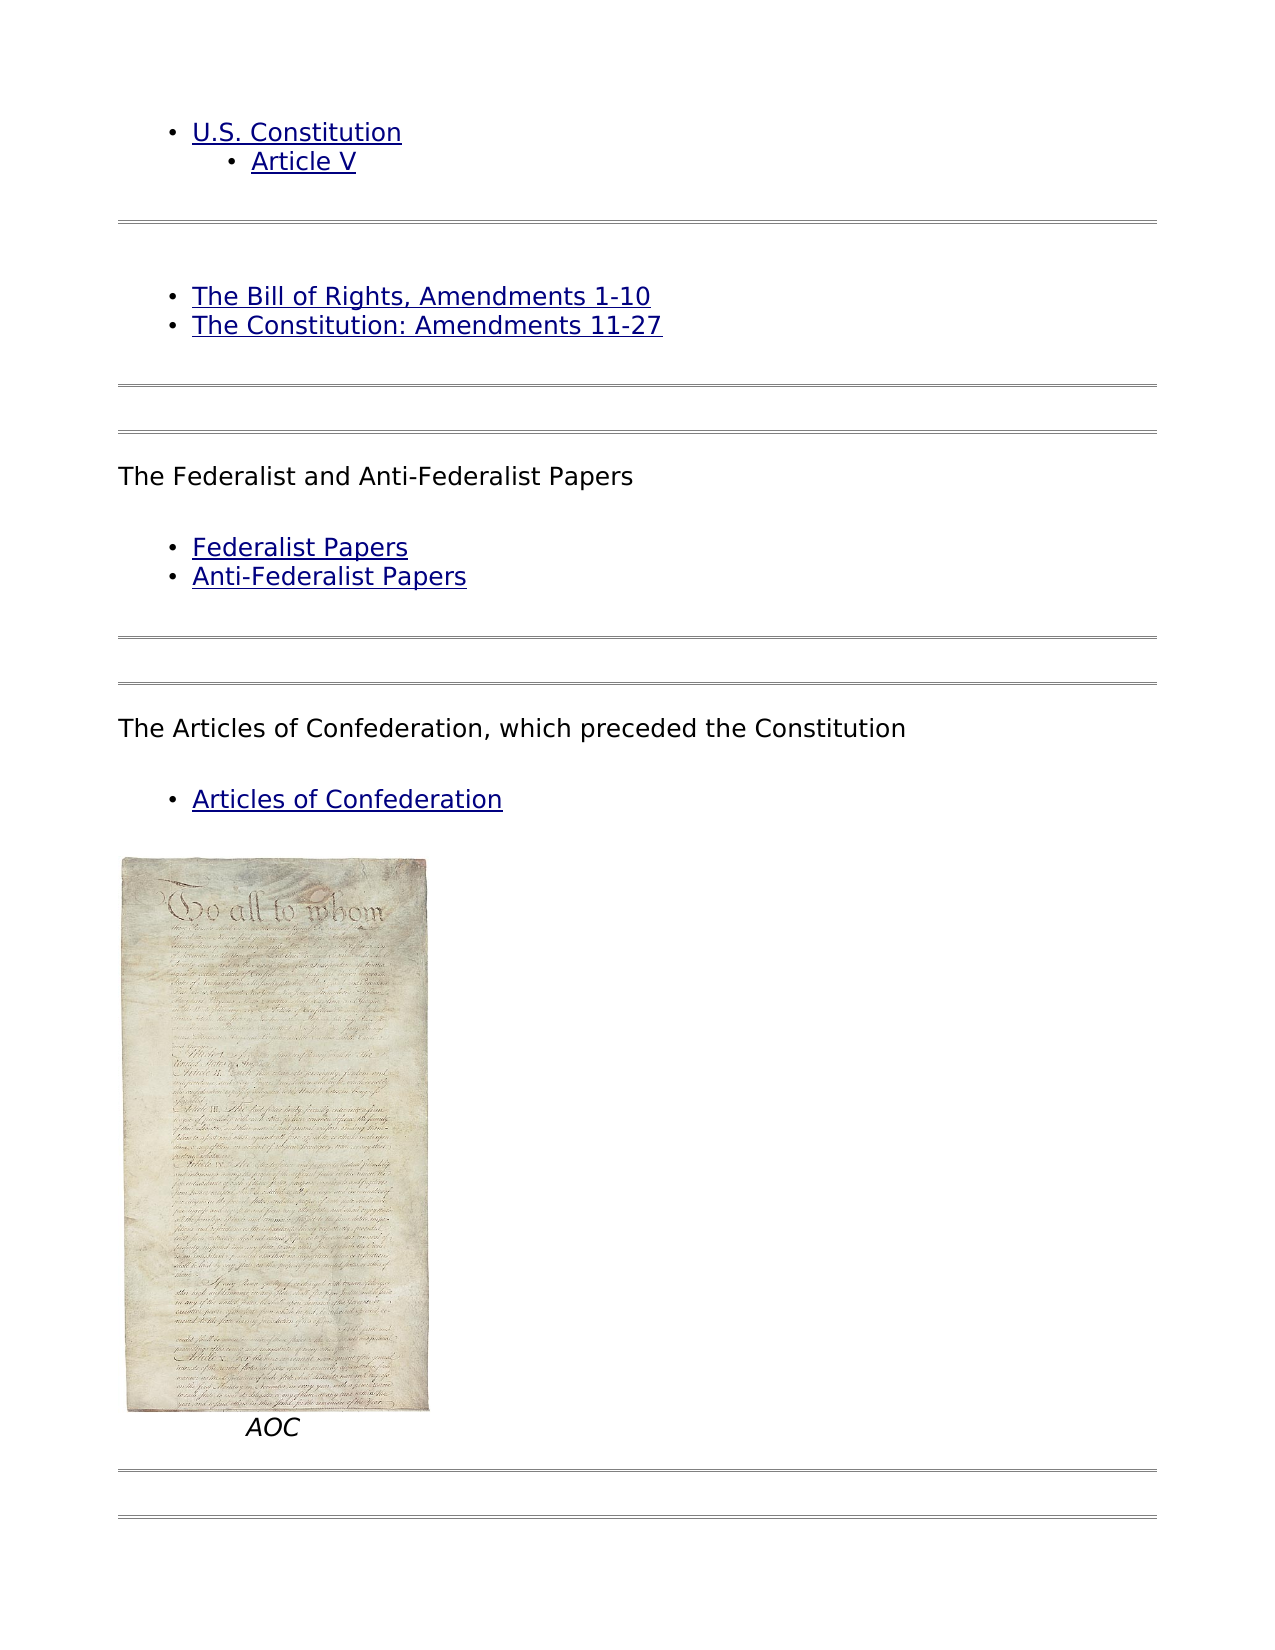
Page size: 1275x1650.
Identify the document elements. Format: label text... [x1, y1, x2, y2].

text AOC [118, 1413, 431, 1442]
list U.S. Constitution [177, 118, 1157, 147]
list Articles of Confederation [177, 785, 1157, 843]
list Article V [236, 147, 1157, 176]
list Anti-Federalist Papers [177, 563, 1157, 592]
list The Constitution: Amendments 11-27 [177, 311, 1157, 340]
text The Articles of Confederation, which preceded the Constitution [118, 714, 1157, 743]
picture [118, 856, 431, 1413]
list Federalist Papers [177, 533, 1157, 563]
list The Bill of Rights, Amendments 1-10 [177, 282, 1157, 311]
text The Federalist and Anti-Federalist Papers [118, 462, 1157, 491]
